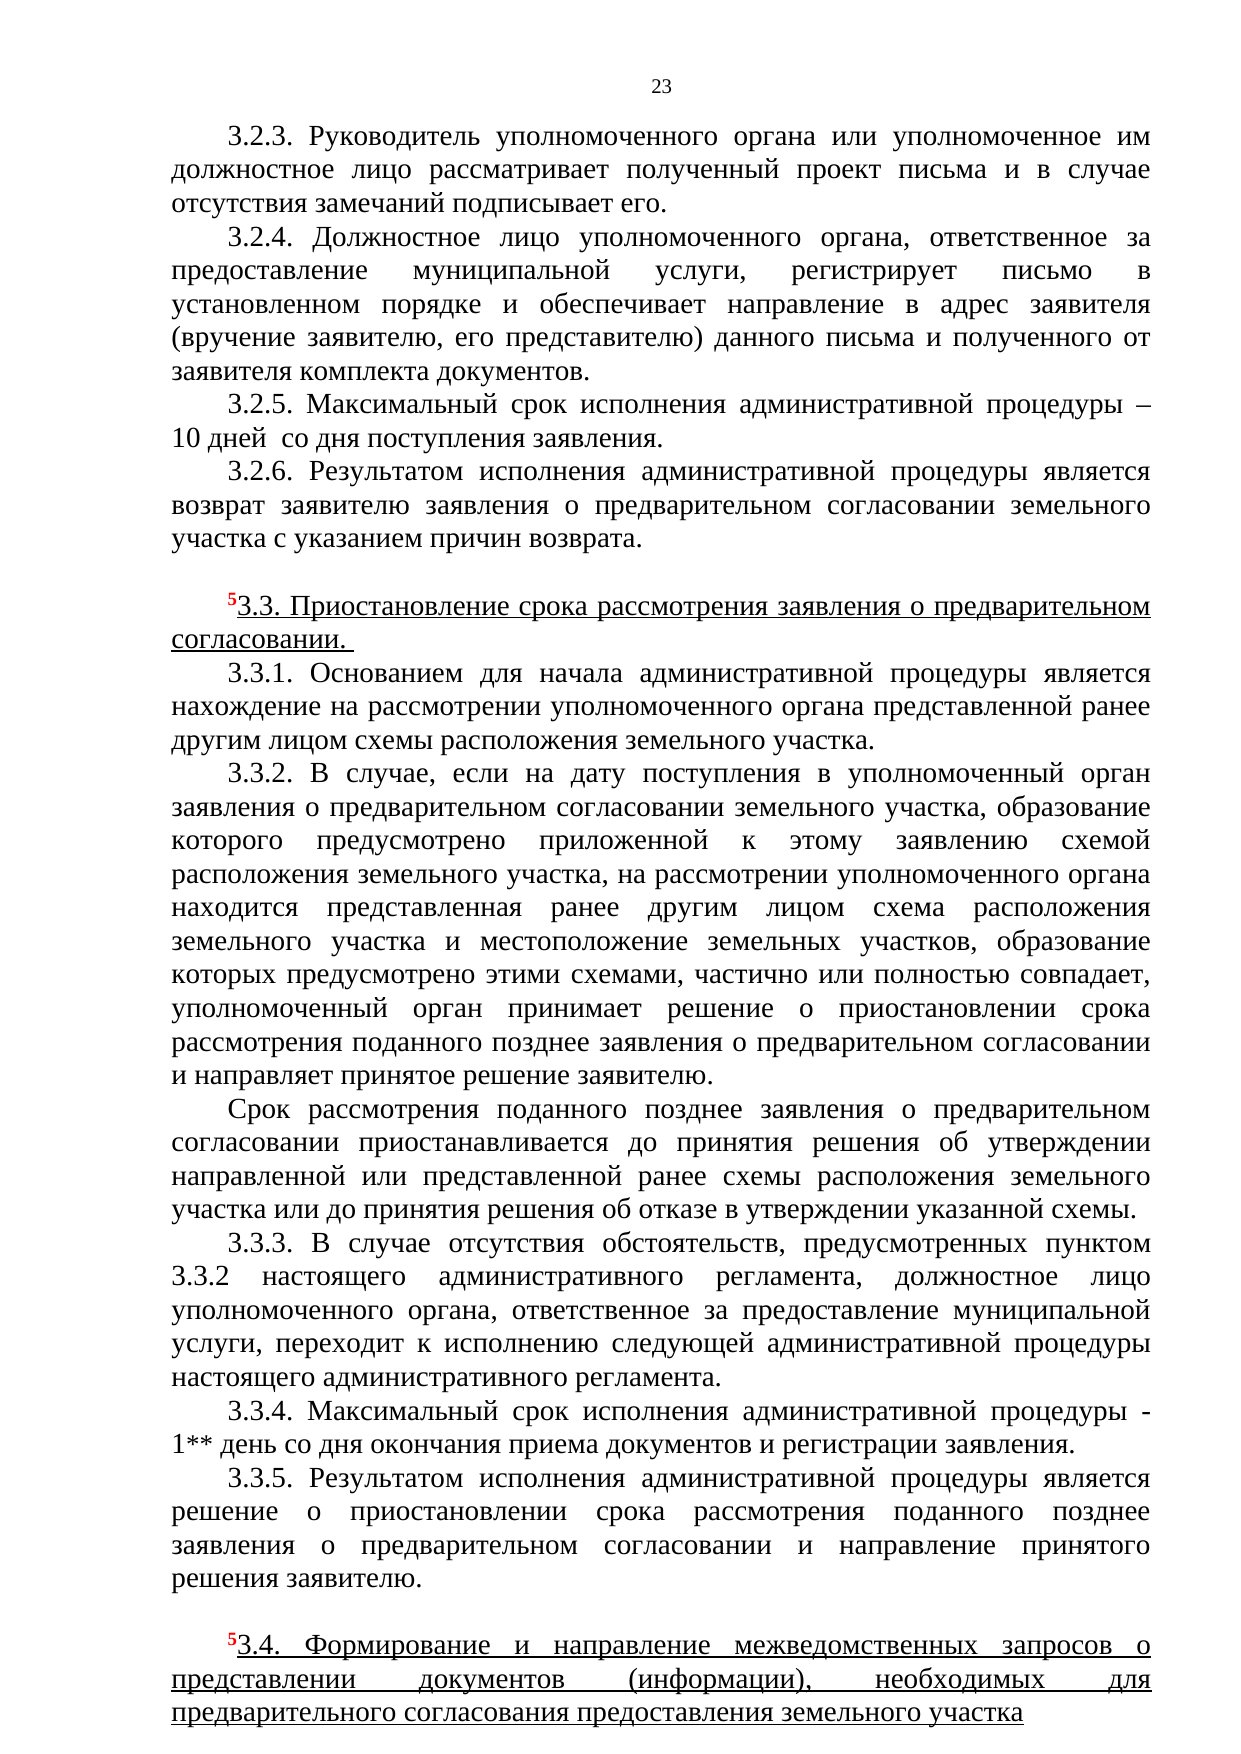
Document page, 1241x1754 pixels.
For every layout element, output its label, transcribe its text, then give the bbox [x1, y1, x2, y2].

text 53.4. Формирование и направление межведомственных запросов о представлении документов (информации), необходимых для [171, 1627, 1152, 1690]
text 3.3.3. В случае отсутствия обстоятельств, предусмотренных пунктом 3.3.2 настоящего административного регламента, должностное лицо уполномоченного органа, ответственное за предоставление муниципальной услуги, переходит к исполнению следующей административной процедуры настоящего административного регламента. [171, 1225, 1152, 1393]
text 3.3.1. Основанием для начала административной процедуры является нахождение на рассмотрении уполномоченного органа представленной ранее другим лицом схемы расположения земельного участка. [171, 655, 1152, 755]
text предварительного согласования предоставления земельного участка [171, 1692, 1152, 1728]
text 3.2.5. Максимальный срок исполнения административной процедуры – 10 дней со дня поступления заявления. [171, 386, 1152, 453]
text Срок рассмотрения поданного позднее заявления о предварительном согласовании приостанавливается до принятия решения об утверждении направленной или представленной ранее схемы расположения земельного участка или до принятия решения об отказе в утверждении указанной схемы. [171, 1091, 1152, 1225]
text 3.3.5. Результатом исполнения административной процедуры является решение о приостановлении срока рассмотрения поданного позднее заявления о предварительном согласовании и направление принятого решения заявителю. [171, 1460, 1152, 1594]
text 3.3.2. В случае, если на дату поступления в уполномоченный орган заявления о предварительном согласовании земельного участка, образование которого предусмотрено приложенной к этому заявлению схемой расположения земельного участка, на рассмотрении уполномоченного органа находится представленная ранее другим лицом схема расположения земельного участка и местоположение земельных участков, образование которых предусмотрено этими схемами, частично или полностью совпадает, уполномоченный орган принимает решение о приостановлении срока рассмотрения поданного позднее заявления о предварительном согласовании и направляет принятое решение заявителю. [171, 755, 1152, 1091]
text 3.2.6. Результатом исполнения административной процедуры является возврат заявителю заявления о предварительном согласовании земельного участка с указанием причин возврата. [171, 453, 1152, 554]
text 3.2.3. Руководитель уполномоченного органа или уполномоченное им должностное лицо рассматривает полученный проект письма и в случае отсутствия замечаний подписывает его. [171, 118, 1152, 219]
text 3.2.4. Должностное лицо уполномоченного органа, ответственное за предоставление муниципальной услуги, регистрирует письмо в установленном порядке и обеспечивает направление в адрес заявителя (вручение заявителю, его представителю) данного письма и полученного от заявителя комплекта документов. [171, 219, 1152, 386]
text 53.3. Приостановление срока рассмотрения заявления о предварительном согласовании. [171, 588, 1152, 655]
text 3.3.4. Максимальный срок исполнения административной процедуры - 1** день со дня окончания приема документов и регистрации заявления. [171, 1393, 1152, 1460]
